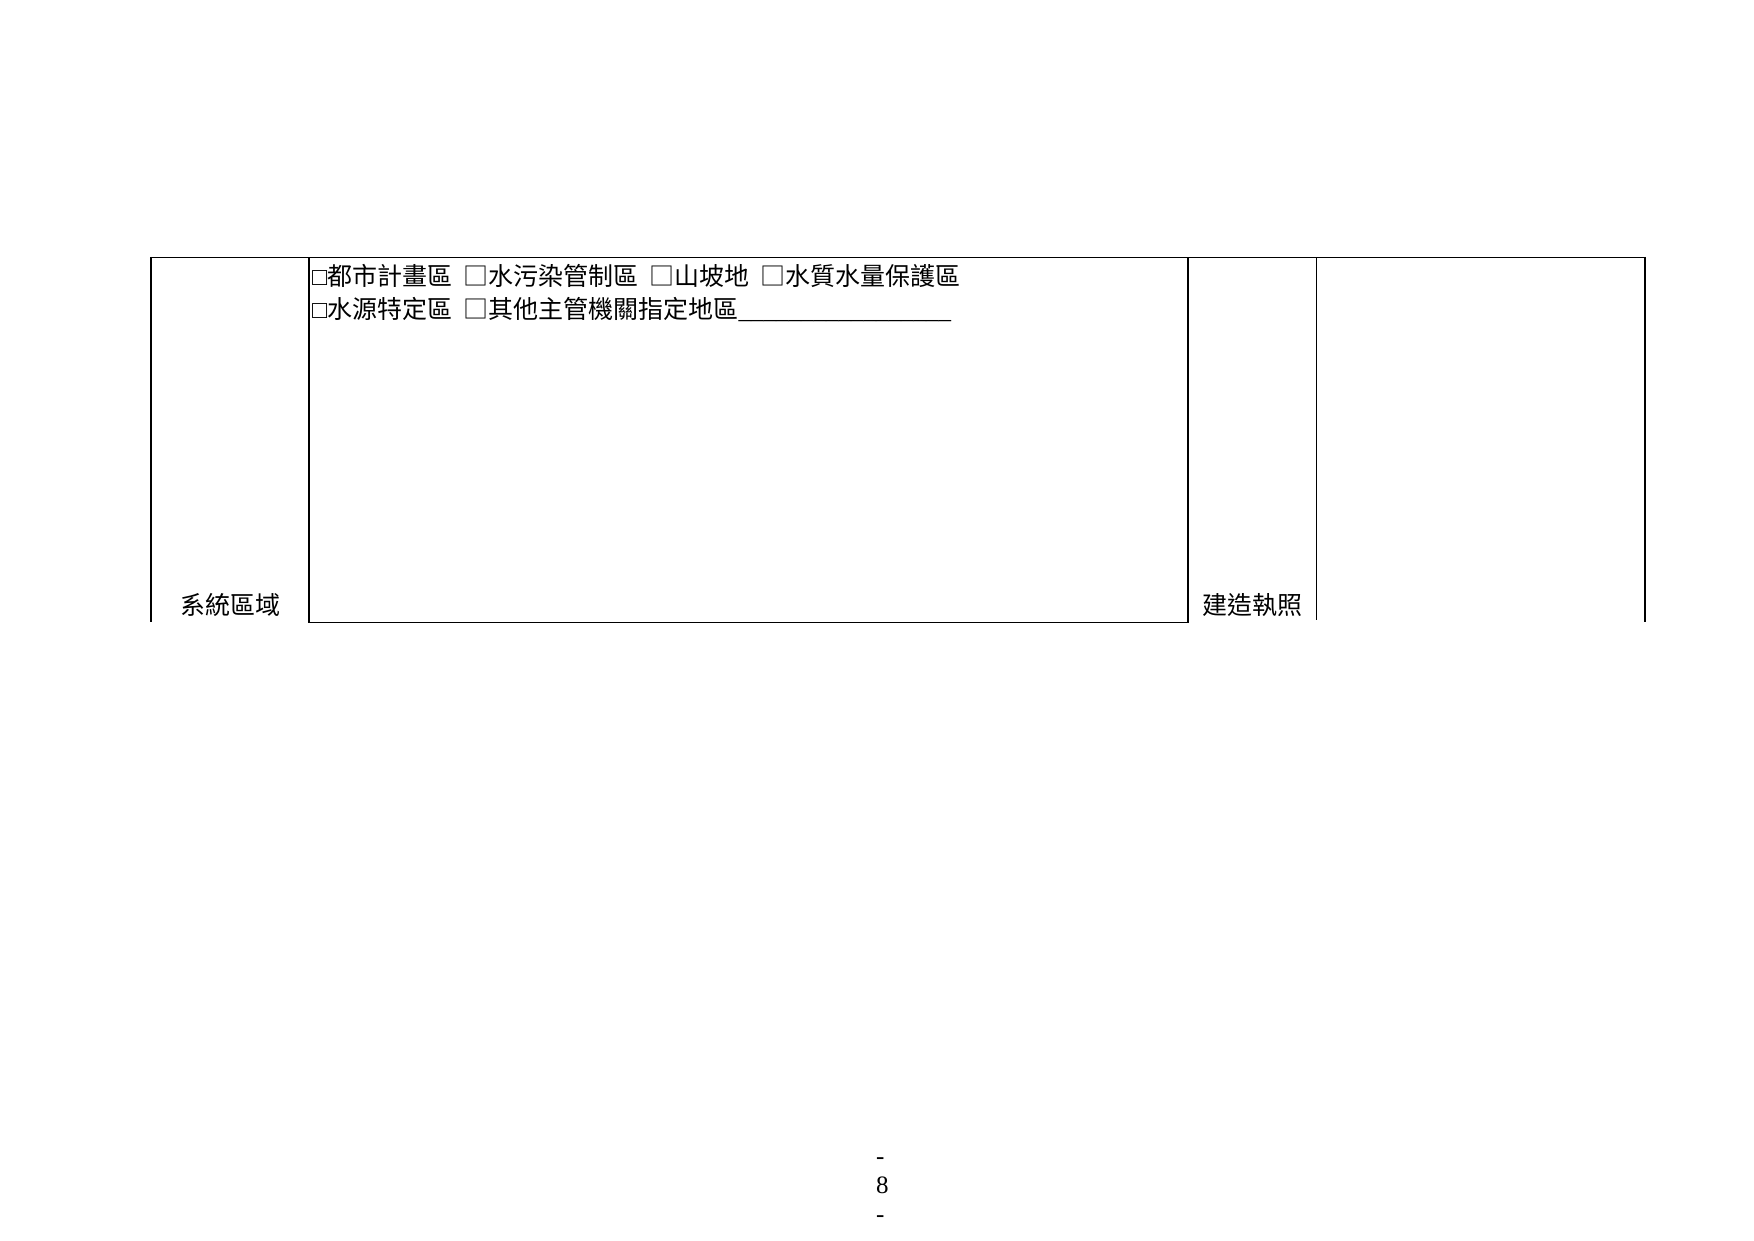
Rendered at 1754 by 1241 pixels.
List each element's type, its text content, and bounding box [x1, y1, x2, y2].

table_cell 系統區域 [152, 258, 308, 622]
table_cell [1317, 258, 1644, 622]
table_cell □都市計畫區 □水污染管制區 □山坡地 □水質水量保護區 □水源特定區 □其他主管機關指定地區_________________ [310, 258, 1187, 622]
table_cell 建造執照 [1189, 258, 1317, 622]
